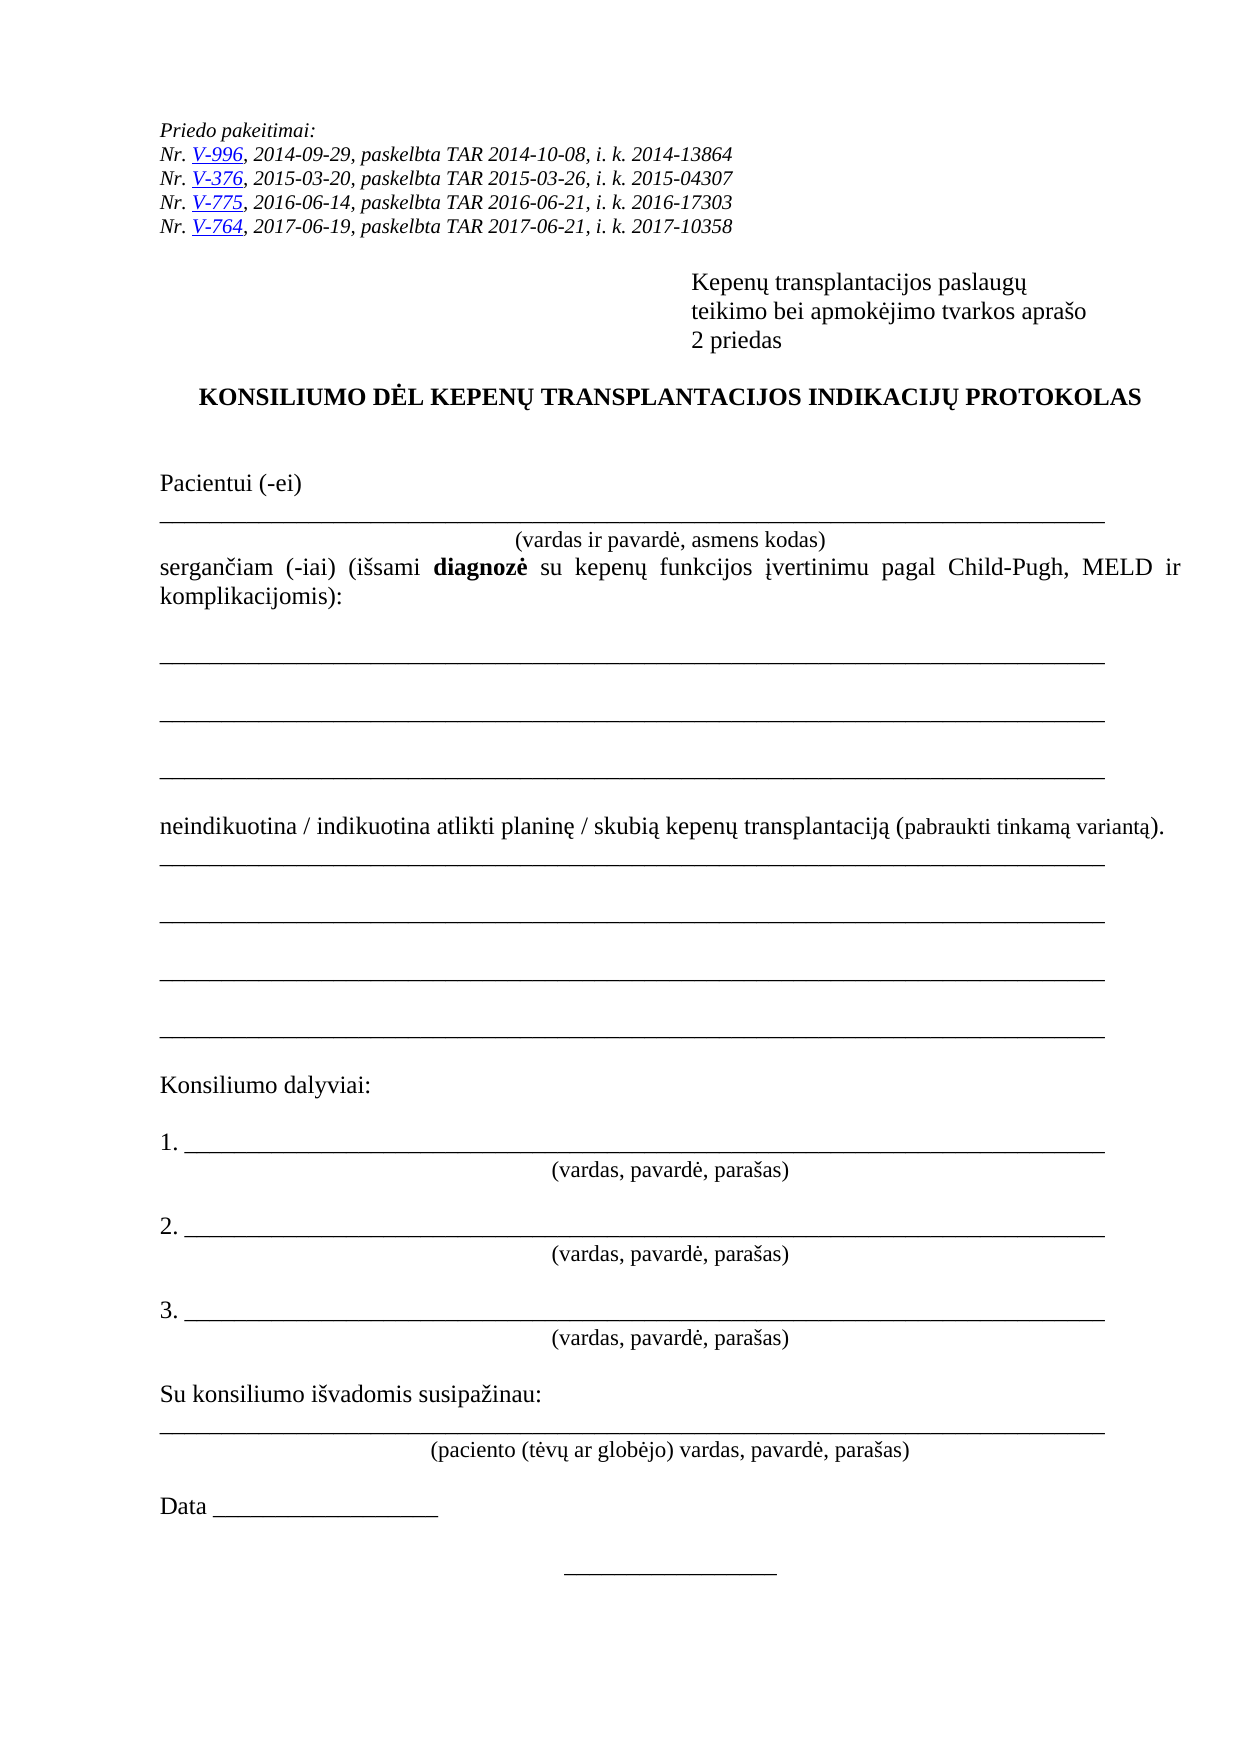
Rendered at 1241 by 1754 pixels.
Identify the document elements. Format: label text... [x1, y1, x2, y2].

text _ [159, 955, 1181, 983]
text (vardas ir pavardė, asmens kodas) [159, 526, 1181, 552]
text (paciento (tėvų ar globėjo) vardas, pavardė, parašas) [159, 1436, 1181, 1463]
text (vardas, pavardė, parašas) [159, 1240, 1181, 1266]
text _ [159, 696, 1181, 725]
text Nr. V-775, 2016-06-14, paskelbta TAR 2016-06-21, i. k. 2016-17303 [159, 190, 1181, 214]
text Nr. V-764, 2017-06-19, paskelbta TAR 2017-06-21, i. k. 2017-10358 [159, 214, 1181, 238]
text _ [159, 840, 1181, 868]
text 3. [159, 1295, 1181, 1324]
text Kepenų transplantacijos paslaugų [159, 267, 1181, 296]
text Konsiliumo dalyviai: [159, 1070, 1181, 1098]
text neindikuotina / indikuotina atlikti planinę / skubią kepenų transplantaciją (pabraukti tinkamą variantą). [159, 811, 1181, 840]
text (vardas, pavardė, parašas) [159, 1324, 1181, 1350]
text _ [159, 497, 1181, 526]
text (vardas, pavardė, parašas) [159, 1156, 1181, 1182]
text Su konsiliumo išvadomis susipažinau: [159, 1379, 1181, 1408]
text 1. [159, 1127, 1181, 1156]
text teikimo bei apmokėjimo tvarkos aprašo [159, 296, 1181, 325]
text _ [159, 638, 1181, 667]
text Nr. V-996, 2014-09-29, paskelbta TAR 2014-10-08, i. k. 2014-13864 [159, 142, 1181, 166]
text _ [159, 753, 1181, 782]
text _ [159, 1012, 1181, 1041]
text sergančiam (-iai) (išsami diagnozė su kepenų funkcijos įvertinimu pagal Child-Pugh, MELD ir komplikacijomis): [159, 552, 1181, 610]
text _ [159, 897, 1181, 926]
text Nr. V-376, 2015-03-20, paskelbta TAR 2015-03-26, i. k. 2015-04307 [159, 166, 1181, 190]
text Priedo pakeitimai: [159, 118, 1181, 142]
text 2 priedas [159, 325, 1181, 353]
text Pacientui (-ei) [159, 468, 1181, 497]
text KONSILIUMO DĖL KEPENŲ TRANSPLANTACIJOS INDIKACIJŲ PROTOKOLAS [159, 382, 1181, 411]
text Data __________________ [159, 1491, 1181, 1520]
text 2. [159, 1211, 1181, 1240]
text _________________ [159, 1549, 1181, 1578]
text _ [159, 1408, 1181, 1436]
